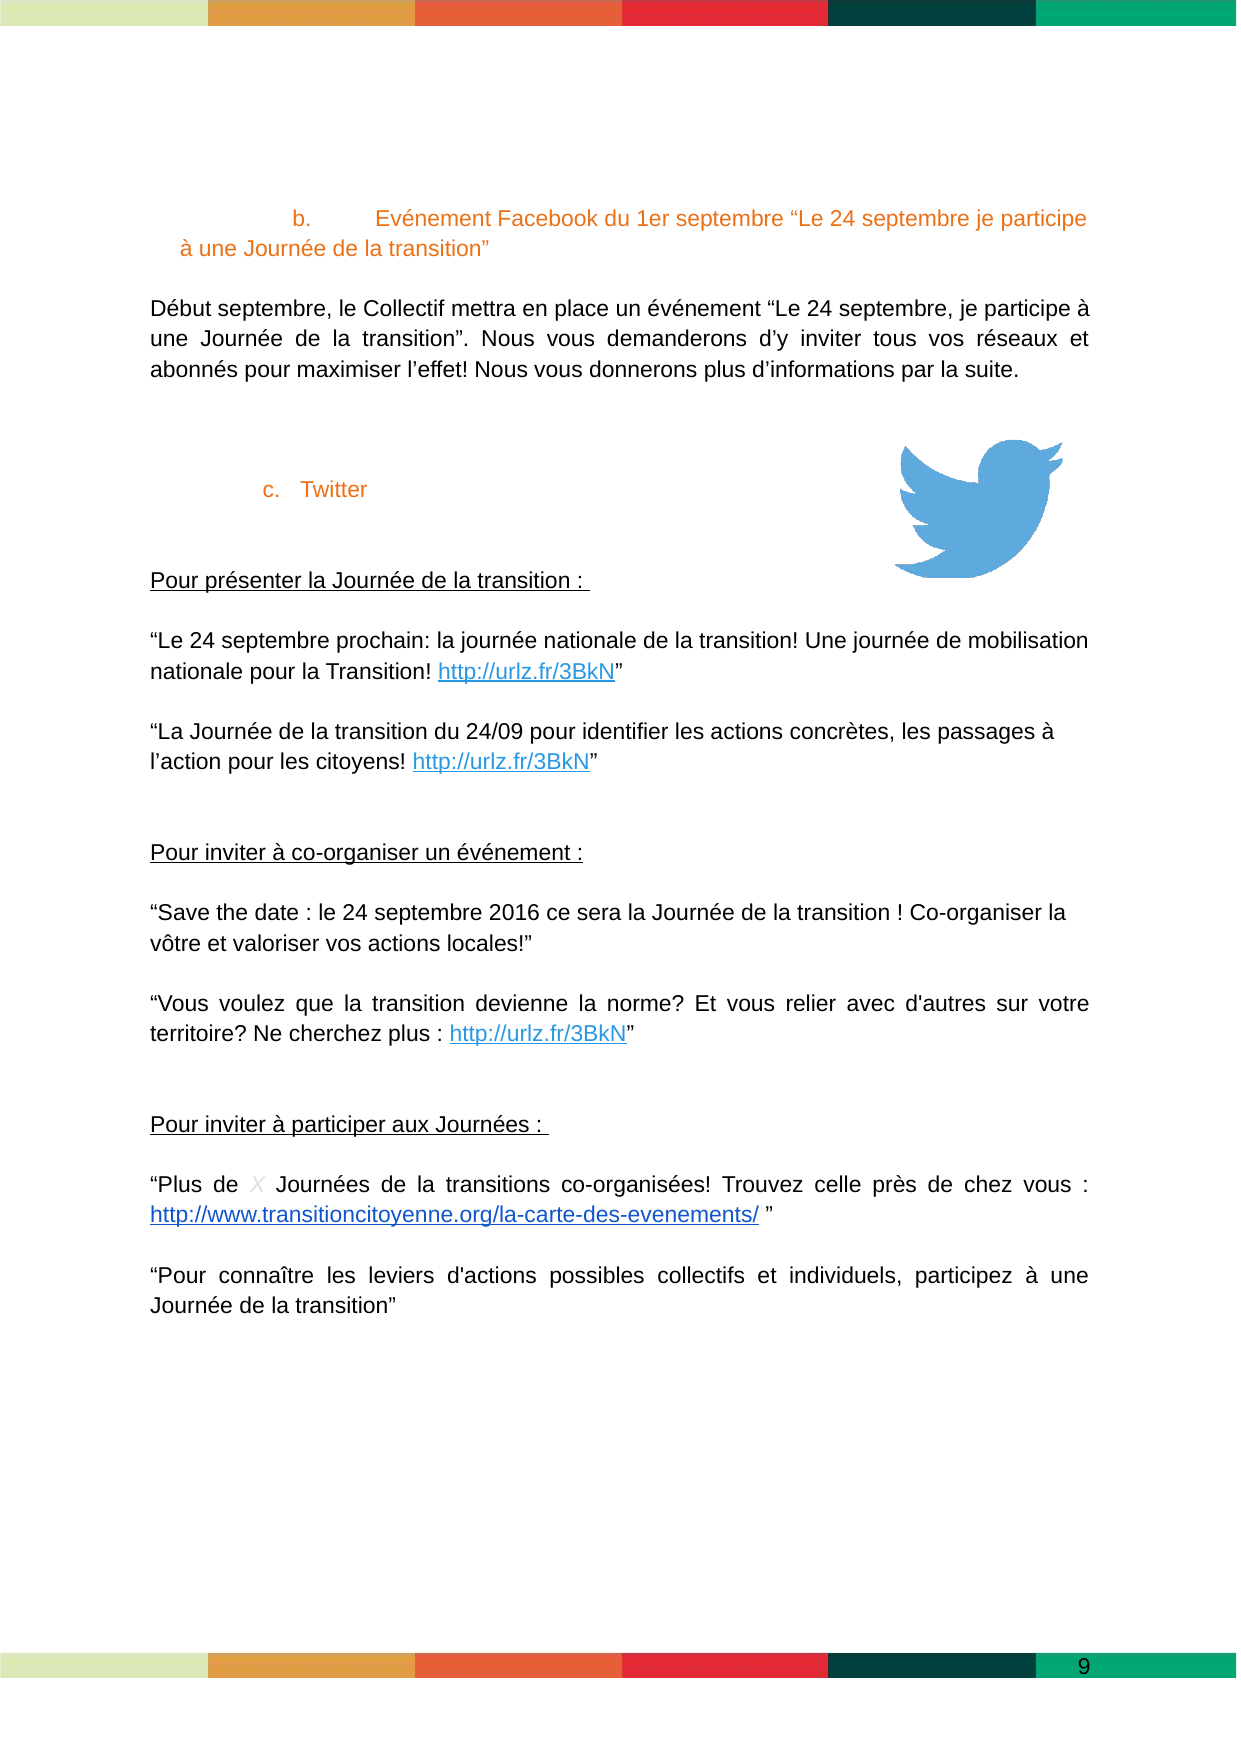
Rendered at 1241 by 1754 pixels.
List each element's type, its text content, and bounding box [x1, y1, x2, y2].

picture [903, 475, 1067, 580]
text “La Journée de la transition du 24/09 pour identifier les actions concrètes, les passages à l’action pour les citoyens! http://urlz.fr/3BkN” [150, 718, 1090, 774]
text Pour présenter la Journée de la transition : [150, 567, 1090, 593]
text “Vous voulez que la transition devienne la norme? Et vous relier avec d'autres sur votre territoire? Ne cherchez plus : http://urlz.fr/3BkN” [150, 990, 1090, 1046]
text “Le 24 septembre prochain: la journée nationale de la transition! Une journée de mobilisation nationale pour la Transition! http://urlz.fr/3BkN” [150, 627, 1090, 684]
text “Save the date : le 24 septembre 2016 ce sera la Journée de la transition ! Co-organiser la vôtre et valoriser vos actions locales!” [150, 899, 1090, 956]
text Pour inviter à co-organiser un événement : [150, 839, 1090, 865]
text Début septembre, le Collectif mettra en place un événement “Le 24 septembre, je participe à une Journée de la transition”. Nous vous demanderons d’y inviter tous vos réseaux et abonnés pour maximiser l’effet! Nous vous donnerons plus d’informations par la suite. [150, 295, 1090, 382]
text Pour inviter à participer aux Journées : [150, 1111, 1090, 1137]
text “Pour connaître les leviers d'actions possibles collectifs et individuels, participez à une Journée de la transition” [150, 1262, 1090, 1318]
subtitle Twitter [262, 476, 1044, 503]
text “Plus de X Journées de la transitions co-organisées! Trouvez celle près de chez vous : http://www.transitioncitoyenne.org/la-carte-des-evenements/ ” [150, 1171, 1090, 1228]
picture [31, 0, 1241, 27]
subtitle [1067, 476, 1090, 503]
picture [31, 1652, 1241, 1680]
subtitle Evénement Facebook du 1er septembre “Le 24 septembre je participe à une Journée de la transition” [179, 204, 1090, 261]
